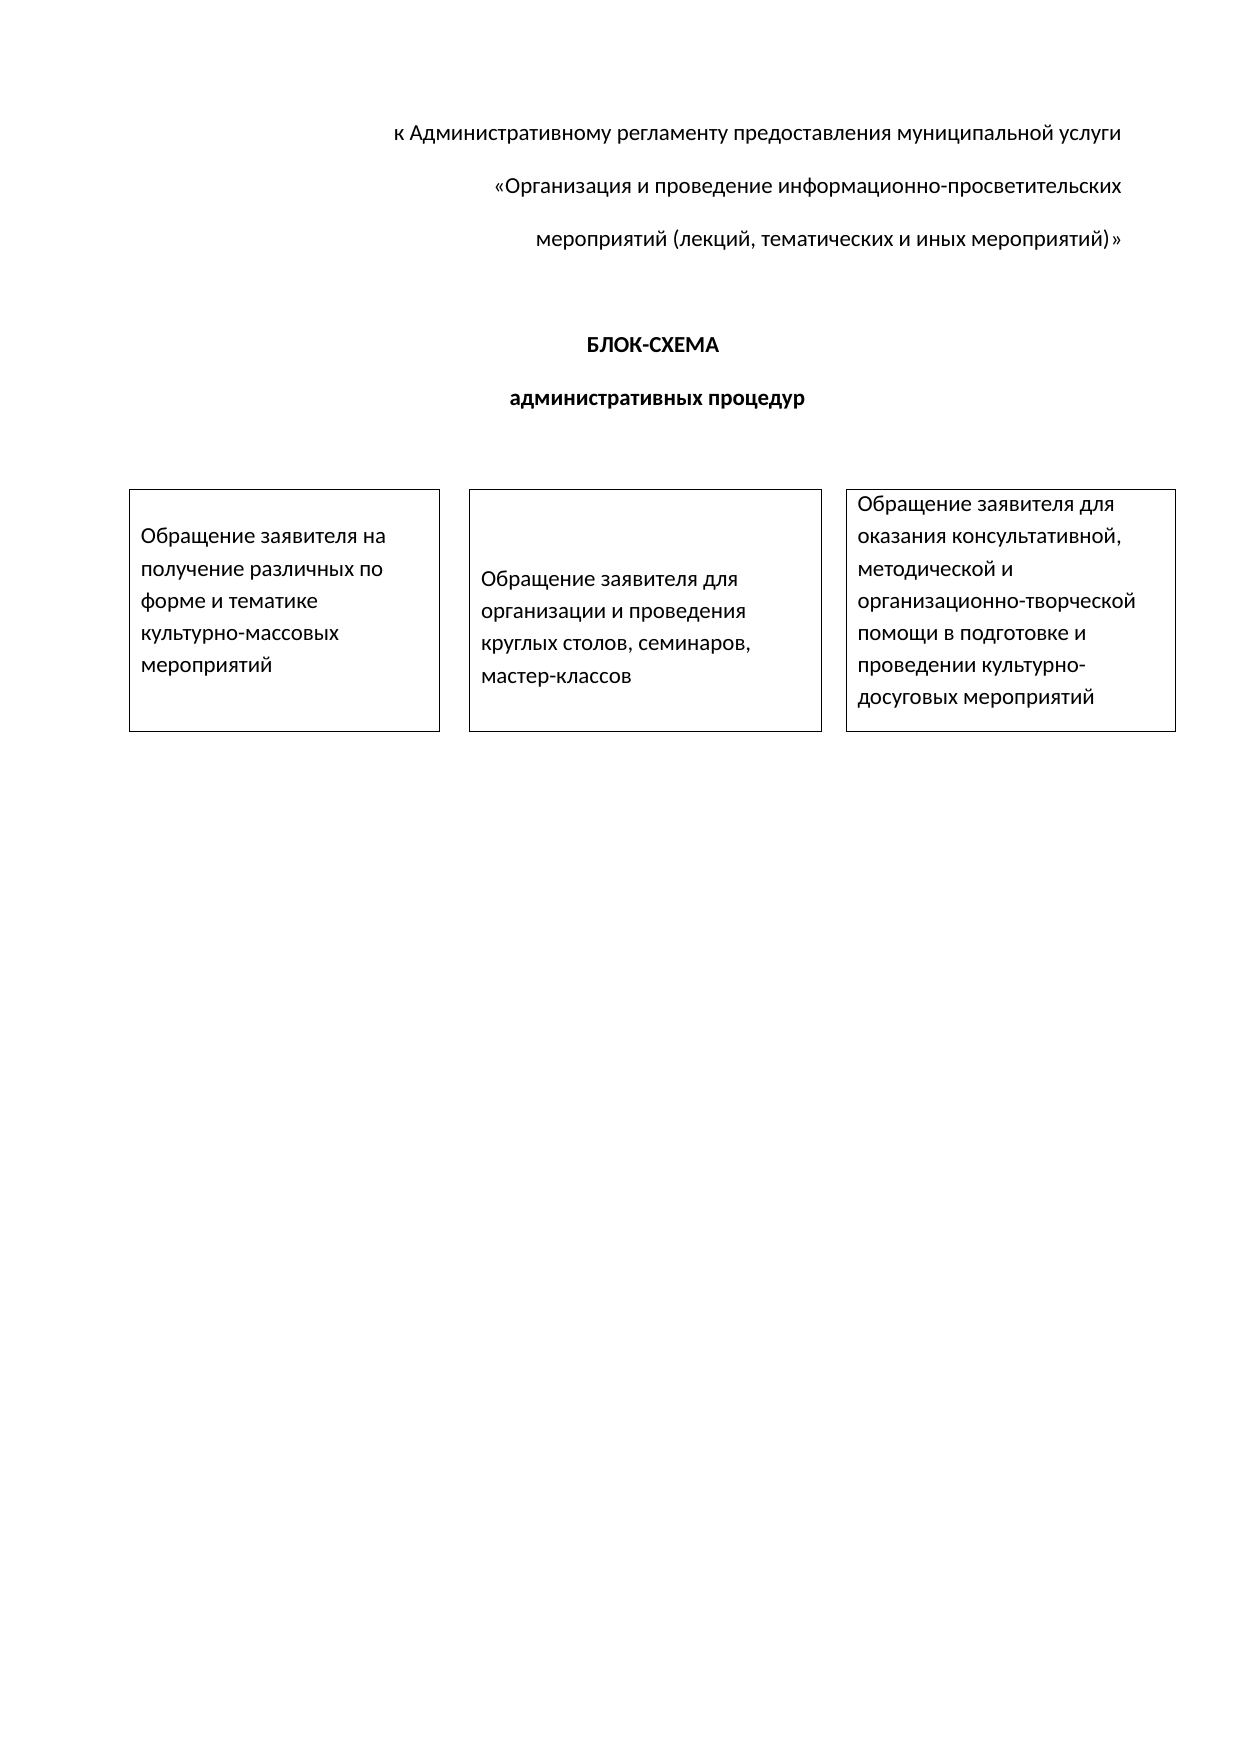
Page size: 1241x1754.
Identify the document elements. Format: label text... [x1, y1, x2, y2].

text к Административному регламенту предоставления муниципальной услуги [118, 118, 1122, 146]
text «Организация и проведение информационно-просветительских [118, 171, 1122, 199]
table_header Обращение заявителя для оказания консультативной, методической и организационно-творческой помощи в подготовке и проведении культурно-досуговых мероприятий [847, 490, 1175, 731]
table_header Обращение заявителя для организации и проведения круглых столов, семинаров, мастер-классов [470, 490, 821, 731]
table_header [822, 489, 846, 731]
text БЛОК-СХЕМА [118, 330, 1122, 358]
text административных процедур [118, 383, 1122, 411]
table_header Обращение заявителя на получение различных по форме и тематике культурно-массовых мероприятий [130, 490, 439, 731]
text мероприятий (лекций, тематических и иных мероприятий)» [118, 224, 1122, 252]
table_header [440, 489, 469, 731]
